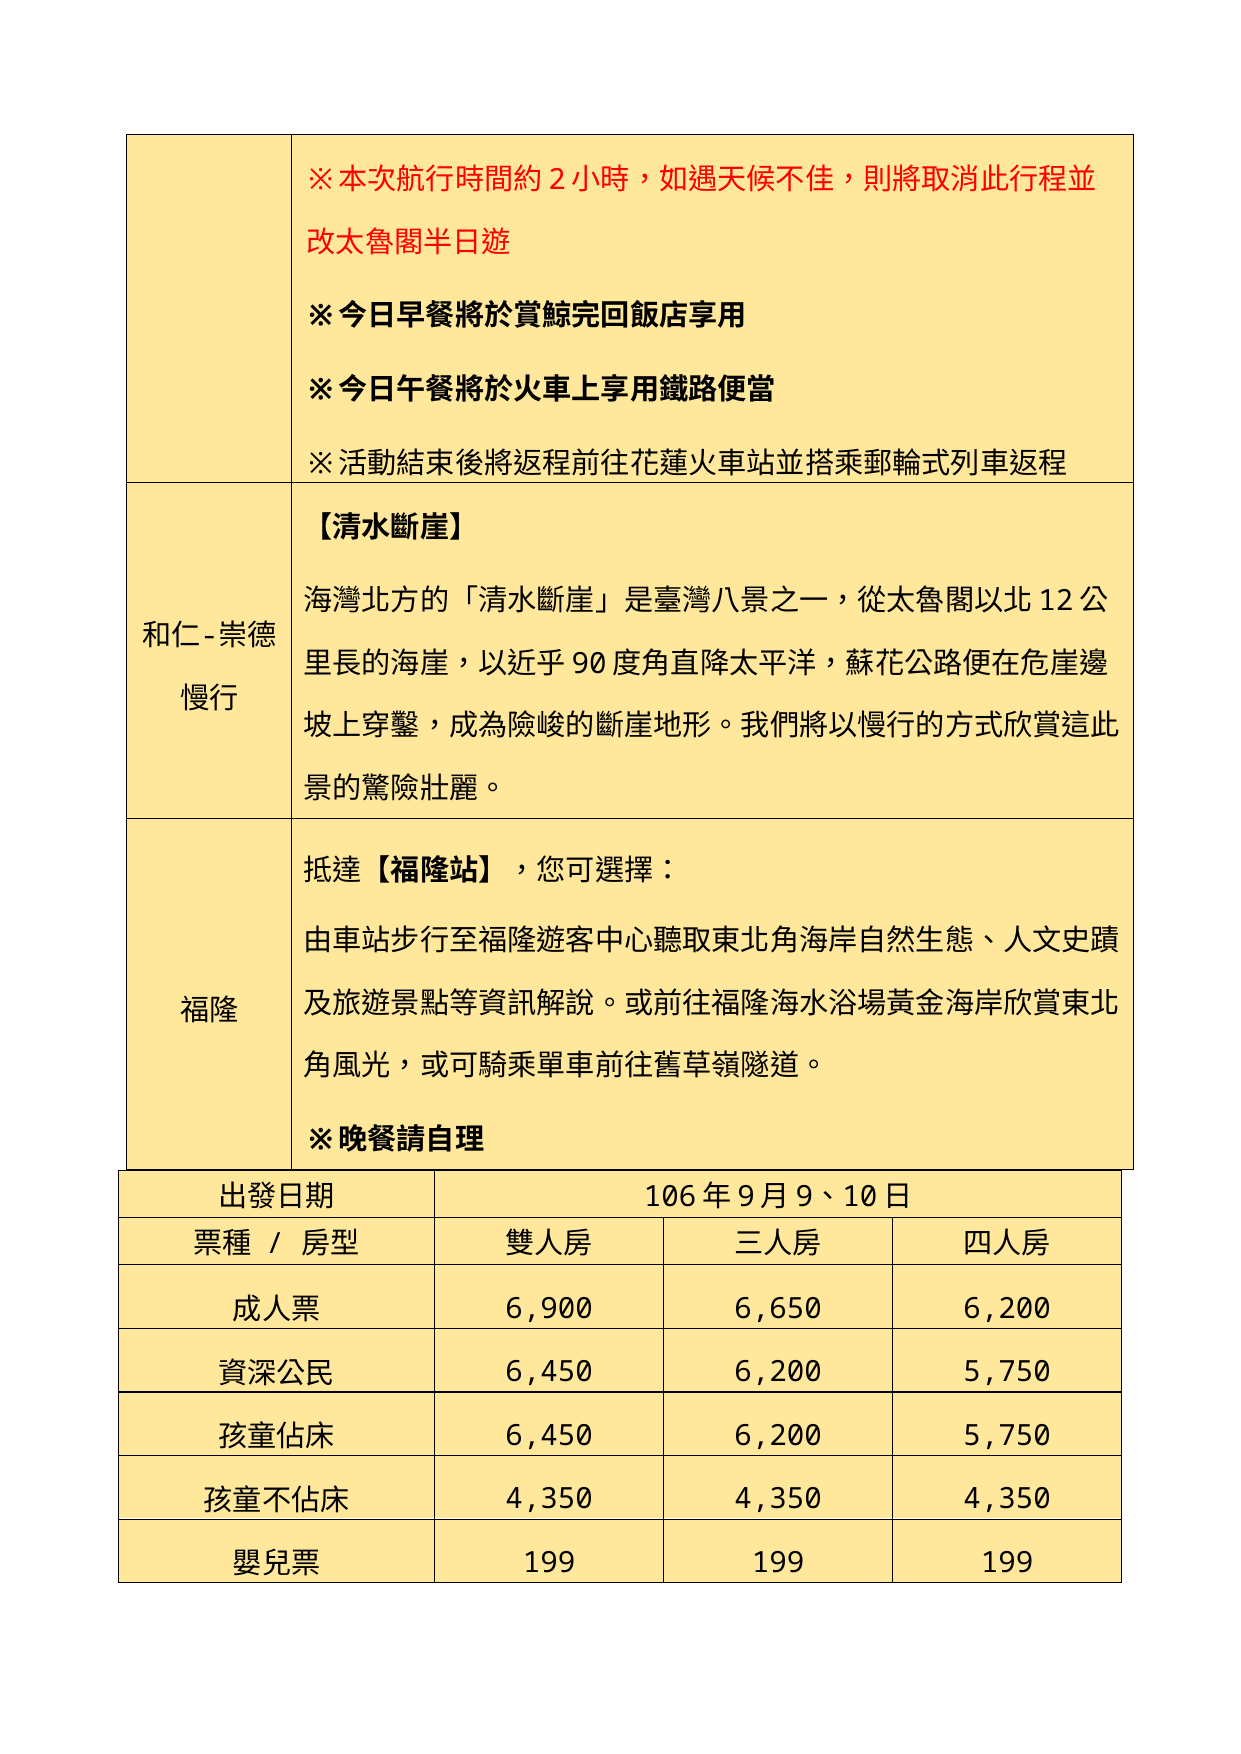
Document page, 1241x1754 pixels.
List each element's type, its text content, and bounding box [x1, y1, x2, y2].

table_cell [127, 135, 291, 482]
table_cell 成人票 [119, 1265, 434, 1328]
table_cell 6,450 [435, 1393, 663, 1455]
table_cell 6,650 [664, 1265, 892, 1328]
table_cell 199 [893, 1520, 1121, 1582]
table_cell 【清水斷崖】 海灣北方的「清水斷崖」是臺灣八景之一，從太魯閣以北12公里長的海崖，以近乎90度角直降太平洋，蘇花公路便在危崖邊坡上穿鑿，成為險峻的斷崖地形。我們將以慢行的方式欣賞這此景的驚險壯麗。 [292, 483, 1133, 818]
table_cell 199 [664, 1520, 892, 1582]
table_cell 福隆 [127, 819, 291, 1169]
table_cell 嬰兒票 [119, 1520, 434, 1582]
table_cell 孩童不佔床 [119, 1456, 434, 1518]
table_cell 199 [435, 1520, 663, 1582]
table_header 106年9月9、10日 [435, 1171, 1121, 1217]
table_cell 四人房 [893, 1218, 1121, 1264]
table_cell 5,750 [893, 1329, 1121, 1391]
table_cell 和仁-崇德慢行 [127, 483, 291, 818]
table_cell 6,200 [664, 1329, 892, 1391]
table_cell 孩童佔床 [119, 1393, 434, 1455]
table_cell 6,900 [435, 1265, 663, 1328]
table_cell 6,450 [435, 1329, 663, 1391]
table_cell ※本次航行時間約2小時，如遇天候不佳，則將取消此行程並改太魯閣半日遊 ※今日早餐將於賞鯨完回飯店享用 ※今日午餐將於火車上享用鐵路便當 ※活動結束後將返程前往花蓮火車站並搭乘郵輪式列車返程 [292, 135, 1133, 482]
table_cell 票種 / 房型 [119, 1218, 434, 1264]
table_cell 6,200 [893, 1265, 1121, 1328]
table_cell 4,350 [435, 1456, 663, 1518]
table_header 出發日期 [119, 1171, 434, 1217]
table_cell 抵達【福隆站】，您可選擇： 由車站步行至福隆遊客中心聽取東北角海岸自然生態、人文史蹟及旅遊景點等資訊解說。或前往福隆海水浴場黃金海岸欣賞東北角風光，或可騎乘單車前往舊草嶺隧道。 ※晚餐請自理 [292, 819, 1133, 1169]
table_cell 三人房 [664, 1218, 892, 1264]
table_cell 6,200 [664, 1393, 892, 1455]
table_cell 4,350 [664, 1456, 892, 1518]
table_cell 4,350 [893, 1456, 1121, 1518]
table_cell 資深公民 [119, 1329, 434, 1391]
table_cell 雙人房 [435, 1218, 663, 1264]
table_cell 5,750 [893, 1393, 1121, 1455]
